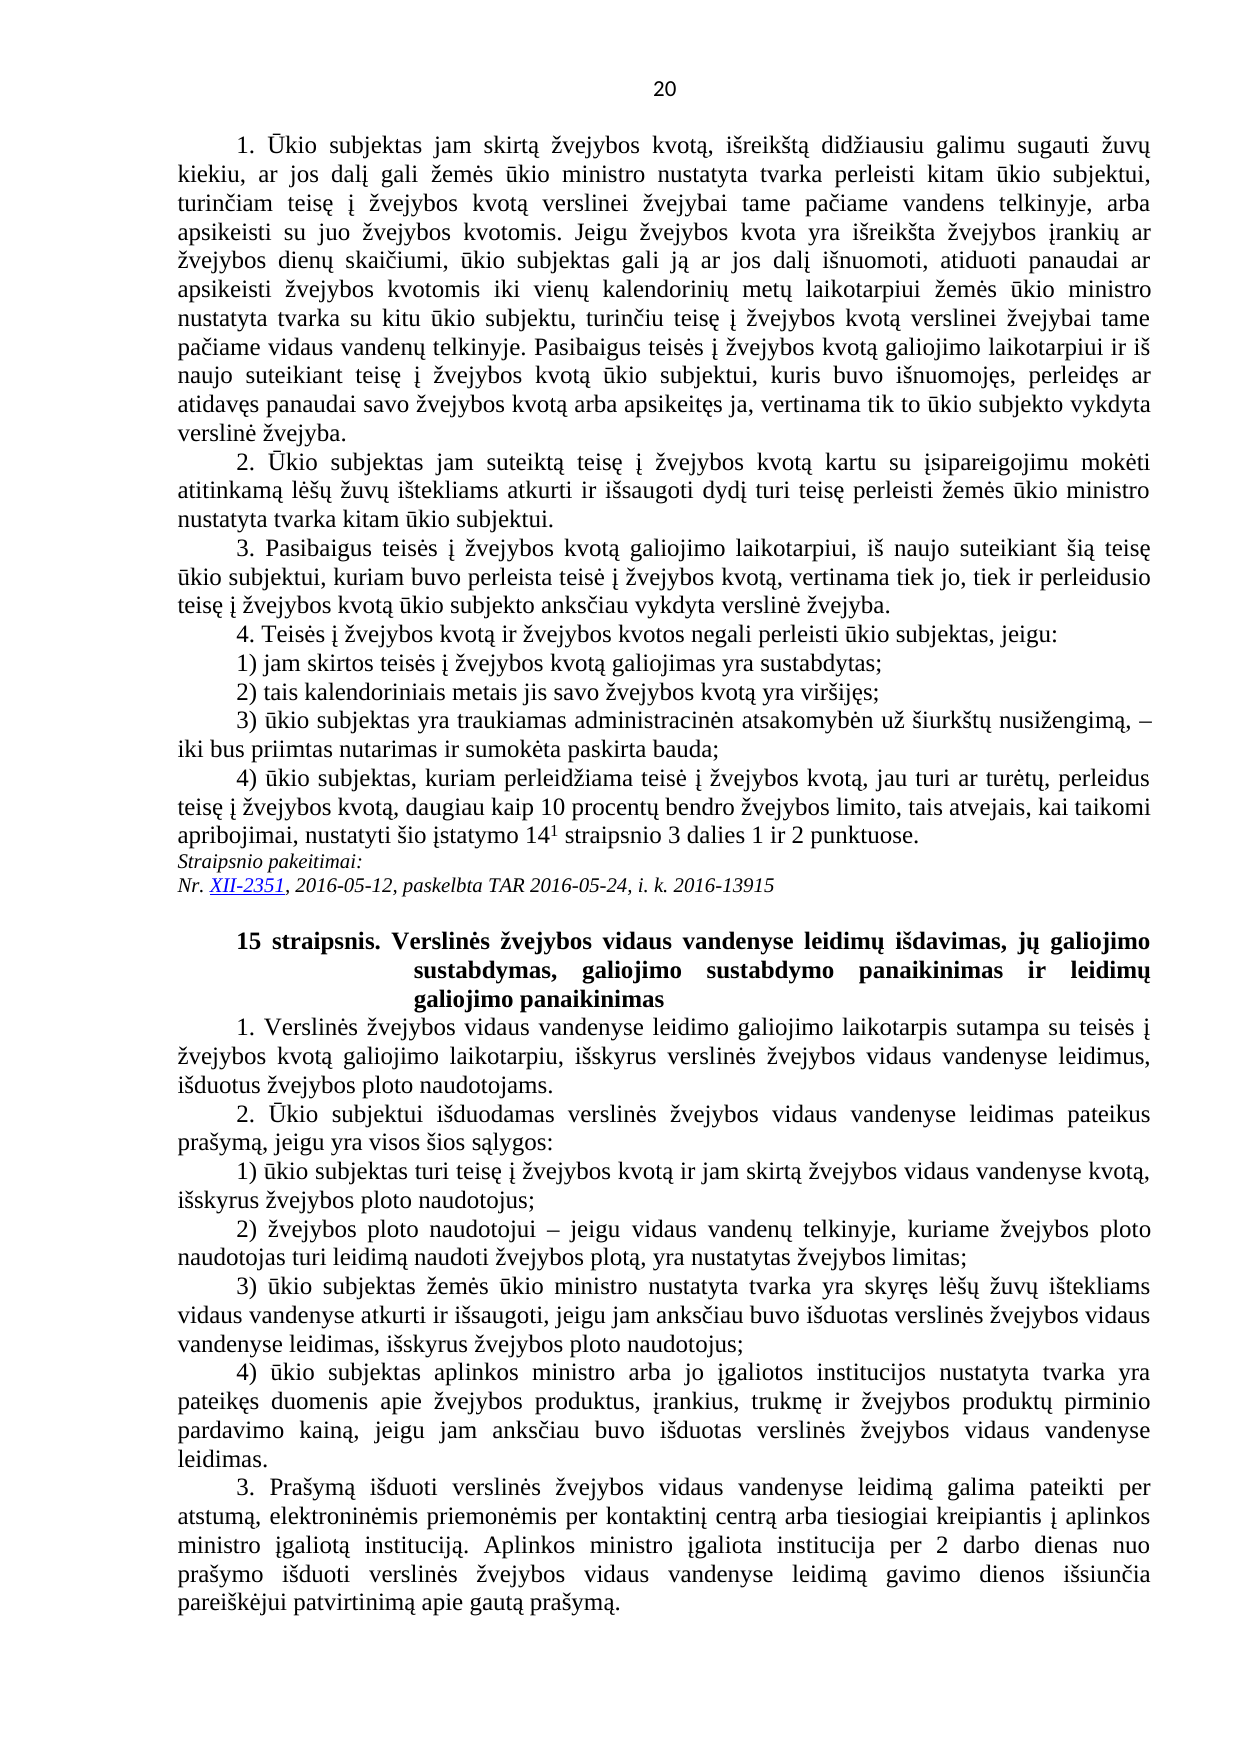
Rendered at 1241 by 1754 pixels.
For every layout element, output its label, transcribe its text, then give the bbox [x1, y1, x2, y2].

text 2. Ūkio subjektui išduodamas verslinės žvejybos vidaus vandenyse leidimas pateikus prašymą, jeigu yra visos šios sąlygos: [177, 1099, 1152, 1156]
text 1. Ūkio subjektas jam skirtą žvejybos kvotą, išreikštą didžiausiu galimu sugauti žuvų kiekiu, ar jos dalį gali žemės ūkio ministro nustatyta tvarka perleisti kitam ūkio subjektui, turinčiam teisę į žvejybos kvotą verslinei žvejybai tame pačiame vandens telkinyje, arba apsikeisti su juo žvejybos kvotomis. Jeigu žvejybos kvota yra išreikšta žvejybos įrankių ar žvejybos dienų skaičiumi, ūkio subjektas gali ją ar jos dalį išnuomoti, atiduoti panaudai ar apsikeisti žvejybos kvotomis iki vienų kalendorinių metų laikotarpiui žemės ūkio ministro nustatyta tvarka su kitu ūkio subjektu, turinčiu teisę į žvejybos kvotą verslinei žvejybai tame pačiame vidaus vandenų telkinyje. Pasibaigus teisės į žvejybos kvotą galiojimo laikotarpiui ir iš naujo suteikiant teisę į žvejybos kvotą ūkio subjektui, kuris buvo išnuomojęs, perleidęs ar atidavęs panaudai savo žvejybos kvotą arba apsikeitęs ja, vertinama tik to ūkio subjekto vykdyta verslinė žvejyba. [177, 131, 1152, 447]
text 1. Verslinės žvejybos vidaus vandenyse leidimo galiojimo laikotarpis sutampa su teisės į žvejybos kvotą galiojimo laikotarpiu, išskyrus verslinės žvejybos vidaus vandenyse leidimus, išduotus žvejybos ploto naudotojams. [177, 1012, 1152, 1099]
text 2. Ūkio subjektas jam suteiktą teisę į žvejybos kvotą kartu su įsipareigojimu mokėti atitinkamą lėšų žuvų ištekliams atkurti ir išsaugoti dydį turi teisę perleisti žemės ūkio ministro nustatyta tvarka kitam ūkio subjektui. [177, 447, 1152, 533]
text 3. Pasibaigus teisės į žvejybos kvotą galiojimo laikotarpiui, iš naujo suteikiant šią teisę ūkio subjektui, kuriam buvo perleista teisė į žvejybos kvotą, vertinama tiek jo, tiek ir perleidusio teisę į žvejybos kvotą ūkio subjekto anksčiau vykdyta verslinė žvejyba. [177, 533, 1152, 619]
text Straipsnio pakeitimai: [177, 849, 1152, 873]
text 4. Teisės į žvejybos kvotą ir žvejybos kvotos negali perleisti ūkio subjektas, jeigu: [177, 619, 1152, 648]
text 4) ūkio subjektas, kuriam perleidžiama teisė į žvejybos kvotą, jau turi ar turėtų, perleidus teisę į žvejybos kvotą, daugiau kaip 10 procentų bendro žvejybos limito, tais atvejais, kai taikomi apribojimai, nustatyti šio įstatymo 141 straipsnio 3 dalies 1 ir 2 punktuose. [177, 763, 1152, 849]
text 15 straipsnis. Verslinės žvejybos vidaus vandenyse leidimų išdavimas, jų galiojimo sustabdymas, galiojimo sustabdymo panaikinimas ir leidimų galiojimo panaikinimas [236, 926, 1152, 1012]
text 3) ūkio subjektas yra traukiamas administracinėn atsakomybėn už šiurkštų nusižengimą, – iki bus priimtas nutarimas ir sumokėta paskirta bauda; [177, 706, 1152, 763]
text 1) ūkio subjektas turi teisę į žvejybos kvotą ir jam skirtą žvejybos vidaus vandenyse kvotą, išskyrus žvejybos ploto naudotojus; [177, 1156, 1152, 1214]
text 1) jam skirtos teisės į žvejybos kvotą galiojimas yra sustabdytas; [177, 648, 1152, 677]
text Nr. XII-2351, 2016-05-12, paskelbta TAR 2016-05-24, i. k. 2016-13915 [177, 873, 1152, 897]
text 2) žvejybos ploto naudotojui – jeigu vidaus vandenų telkinyje, kuriame žvejybos ploto naudotojas turi leidimą naudoti žvejybos plotą, yra nustatytas žvejybos limitas; [177, 1214, 1152, 1271]
text 3. Prašymą išduoti verslinės žvejybos vidaus vandenyse leidimą galima pateikti per atstumą, elektroninėmis priemonėmis per kontaktinį centrą arba tiesiogiai kreipiantis į aplinkos ministro įgaliotą instituciją. Aplinkos ministro įgaliota institucija per 2 darbo dienas nuo prašymo išduoti verslinės žvejybos vidaus vandenyse leidimą gavimo dienos išsiunčia pareiškėjui patvirtinimą apie gautą prašymą. [177, 1472, 1152, 1616]
text 2) tais kalendoriniais metais jis savo žvejybos kvotą yra viršijęs; [177, 677, 1152, 706]
text 4) ūkio subjektas aplinkos ministro arba jo įgaliotos institucijos nustatyta tvarka yra pateikęs duomenis apie žvejybos produktus, įrankius, trukmę ir žvejybos produktų pirminio pardavimo kainą, jeigu jam anksčiau buvo išduotas verslinės žvejybos vidaus vandenyse leidimas. [177, 1357, 1152, 1472]
text 3) ūkio subjektas žemės ūkio ministro nustatyta tvarka yra skyręs lėšų žuvų ištekliams vidaus vandenyse atkurti ir išsaugoti, jeigu jam anksčiau buvo išduotas verslinės žvejybos vidaus vandenyse leidimas, išskyrus žvejybos ploto naudotojus; [177, 1271, 1152, 1357]
